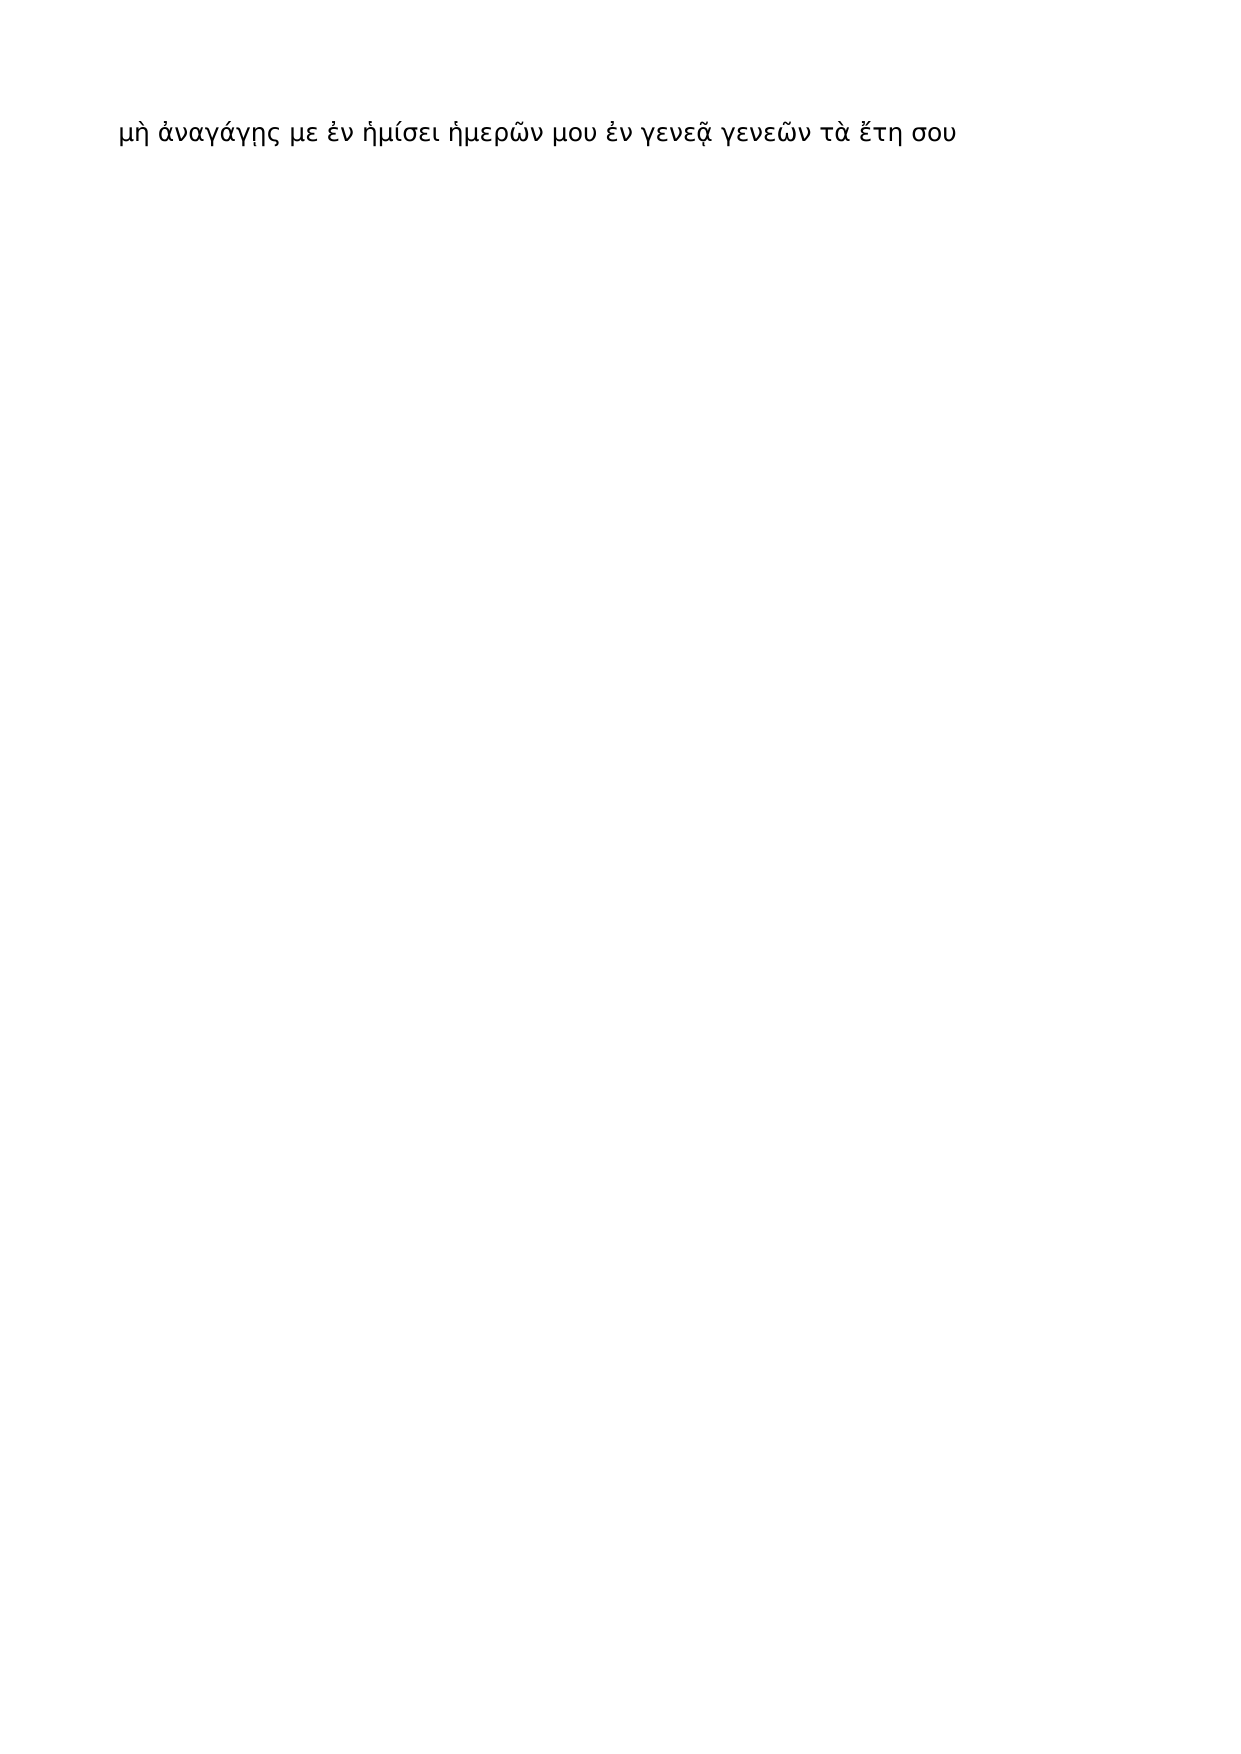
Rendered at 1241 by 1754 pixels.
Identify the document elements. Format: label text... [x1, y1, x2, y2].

text μὴ ἀναγάγῃς με ἐν ἡμίσει ἡμερῶν μου ἐν γενεᾷ γενεῶν τὰ ἔτη σου [118, 118, 1122, 147]
